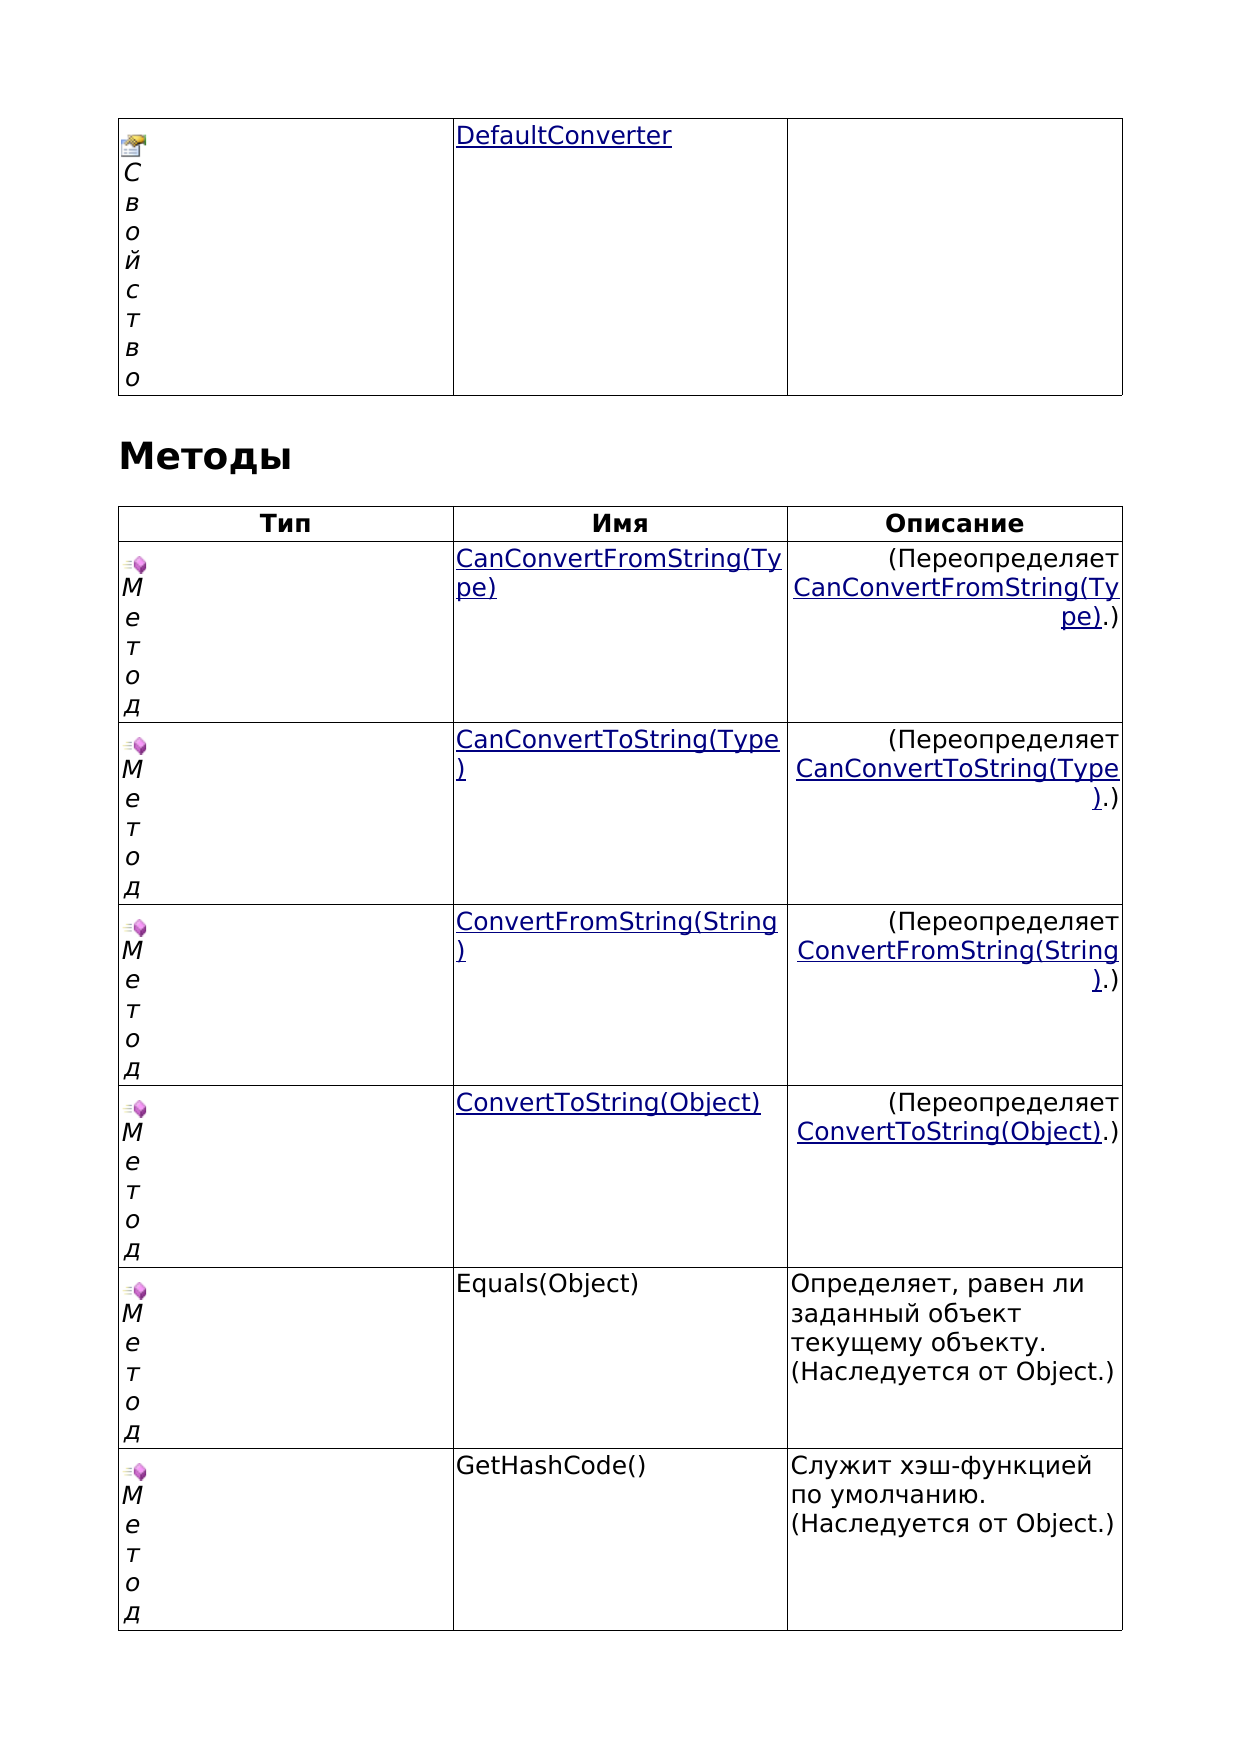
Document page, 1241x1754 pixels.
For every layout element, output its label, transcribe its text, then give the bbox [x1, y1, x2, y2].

subtitle Методы [118, 435, 1122, 478]
table_cell (Переопределяет CanConvertFromString(Type).) [788, 542, 1122, 722]
table_header Тип [119, 507, 453, 541]
table_cell (Переопределяет ConvertToString(Object).) [788, 1086, 1122, 1267]
table_cell CanConvertFromString(Type) [454, 542, 787, 722]
table_cell [119, 1268, 453, 1448]
table_header Описание [788, 507, 1122, 541]
table_cell CanConvertToString(Type) [454, 723, 787, 904]
table_header Имя [454, 507, 787, 541]
table_cell [788, 119, 1122, 395]
table_cell [119, 542, 453, 722]
table_cell Служит хэш-функцией по умолчанию. (Наследуется от Object.) [788, 1449, 1122, 1629]
table_cell Equals(Object) [454, 1268, 787, 1448]
table_cell [119, 723, 453, 904]
table_cell ConvertToString(Object) [454, 1086, 787, 1267]
table_cell [119, 1449, 453, 1629]
picture [121, 737, 147, 755]
table_cell Определяет, равен ли заданный объект текущему объекту. (Наследуется от Object.) [788, 1268, 1122, 1448]
picture [121, 1100, 147, 1118]
picture [121, 133, 147, 159]
table_cell GetHashCode() [454, 1449, 787, 1629]
table_cell [119, 1086, 453, 1267]
picture [121, 556, 147, 574]
picture [121, 1463, 147, 1481]
table_cell [119, 905, 453, 1085]
table_cell [119, 119, 453, 395]
table_cell (Переопределяет CanConvertToString(Type).) [788, 723, 1122, 904]
picture [121, 1282, 147, 1300]
table_cell ConvertFromString(String) [454, 905, 787, 1085]
table_cell (Переопределяет ConvertFromString(String).) [788, 905, 1122, 1085]
table_cell DefaultConverter [454, 119, 787, 395]
picture [121, 919, 147, 937]
